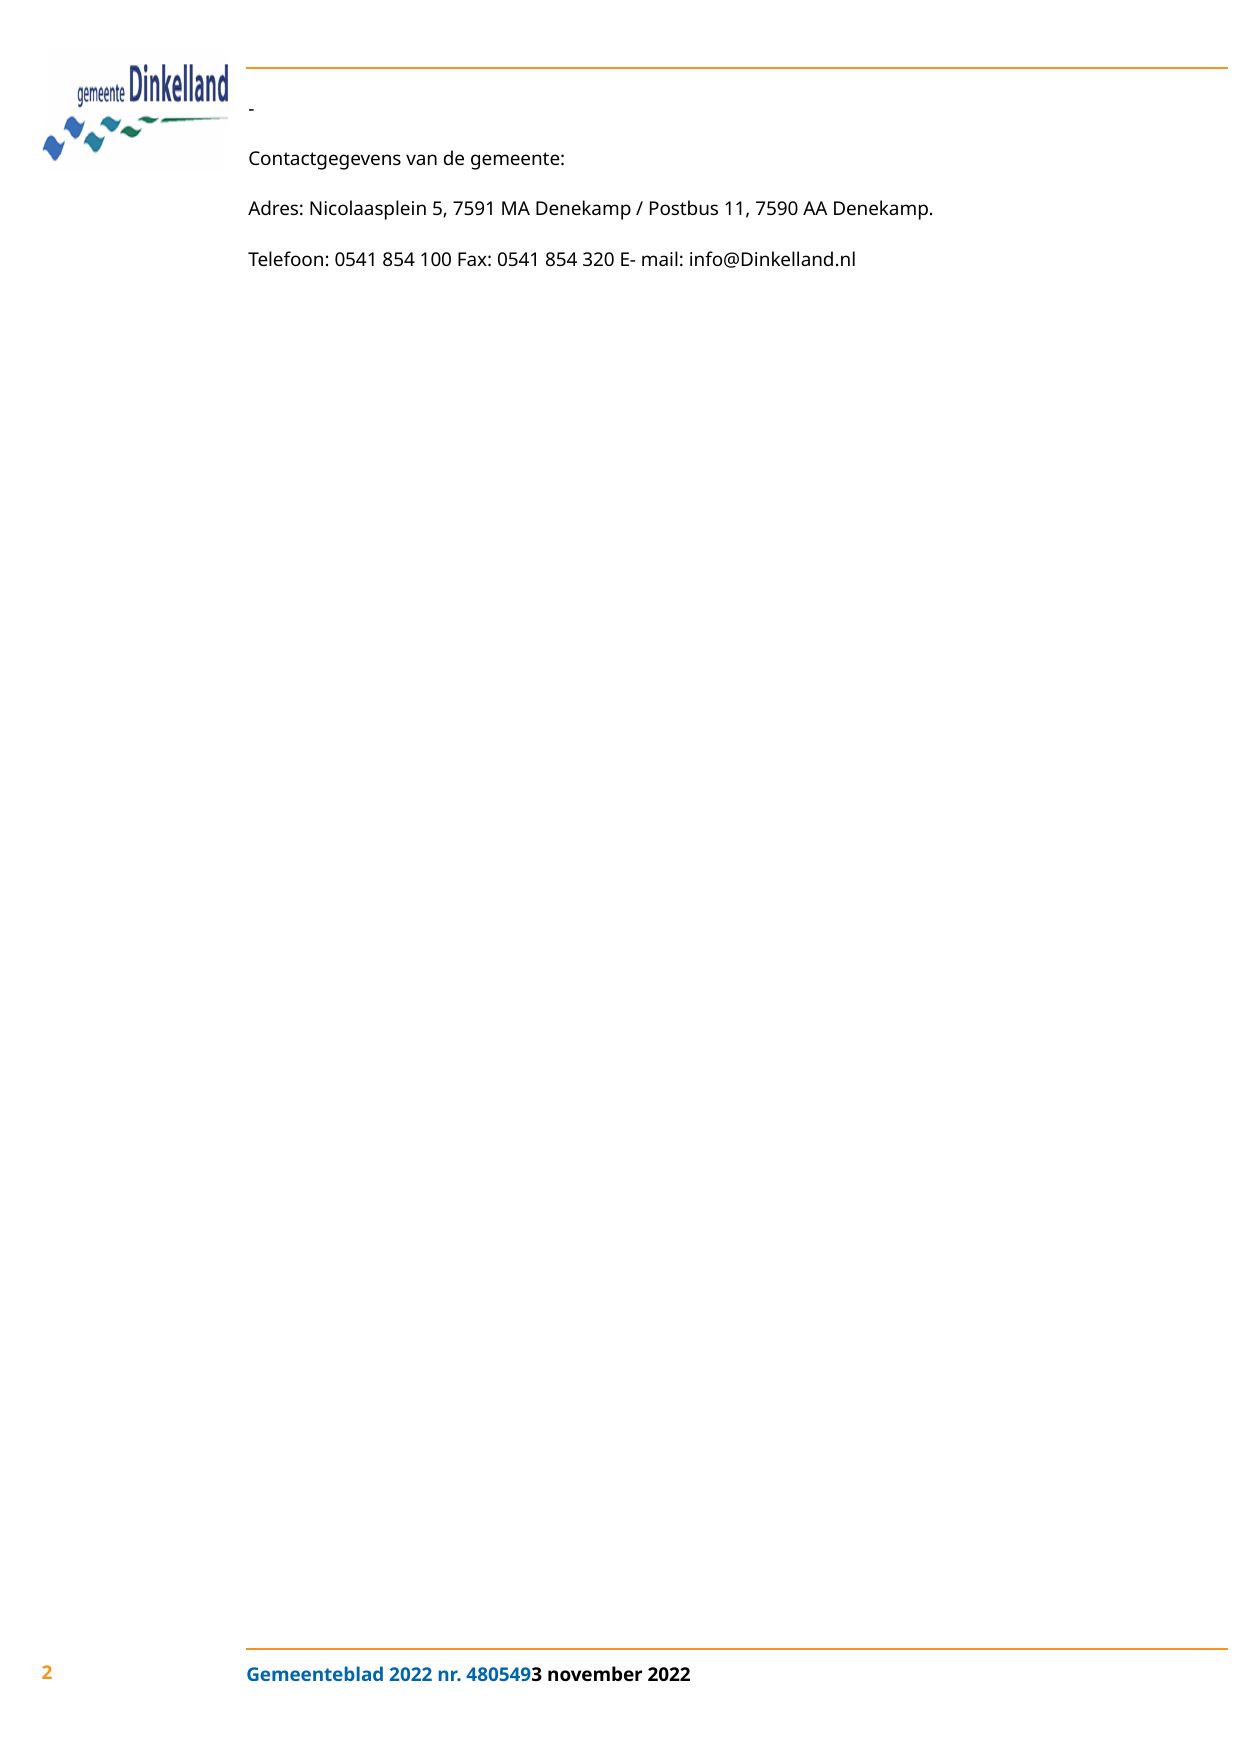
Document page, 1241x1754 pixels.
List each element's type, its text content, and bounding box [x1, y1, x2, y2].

picture [41, 47, 231, 172]
text Contactgegevens van de gemeente: [248, 145, 1152, 171]
text - [248, 95, 1152, 121]
text Adres: Nicolaasplein 5, 7591 MA Denekamp / Postbus 11, 7590 AA Denekamp. [248, 196, 1152, 221]
text Telefoon: 0541 854 100 Fax: 0541 854 320 E- mail: info@Dinkelland.nl [248, 246, 1152, 272]
